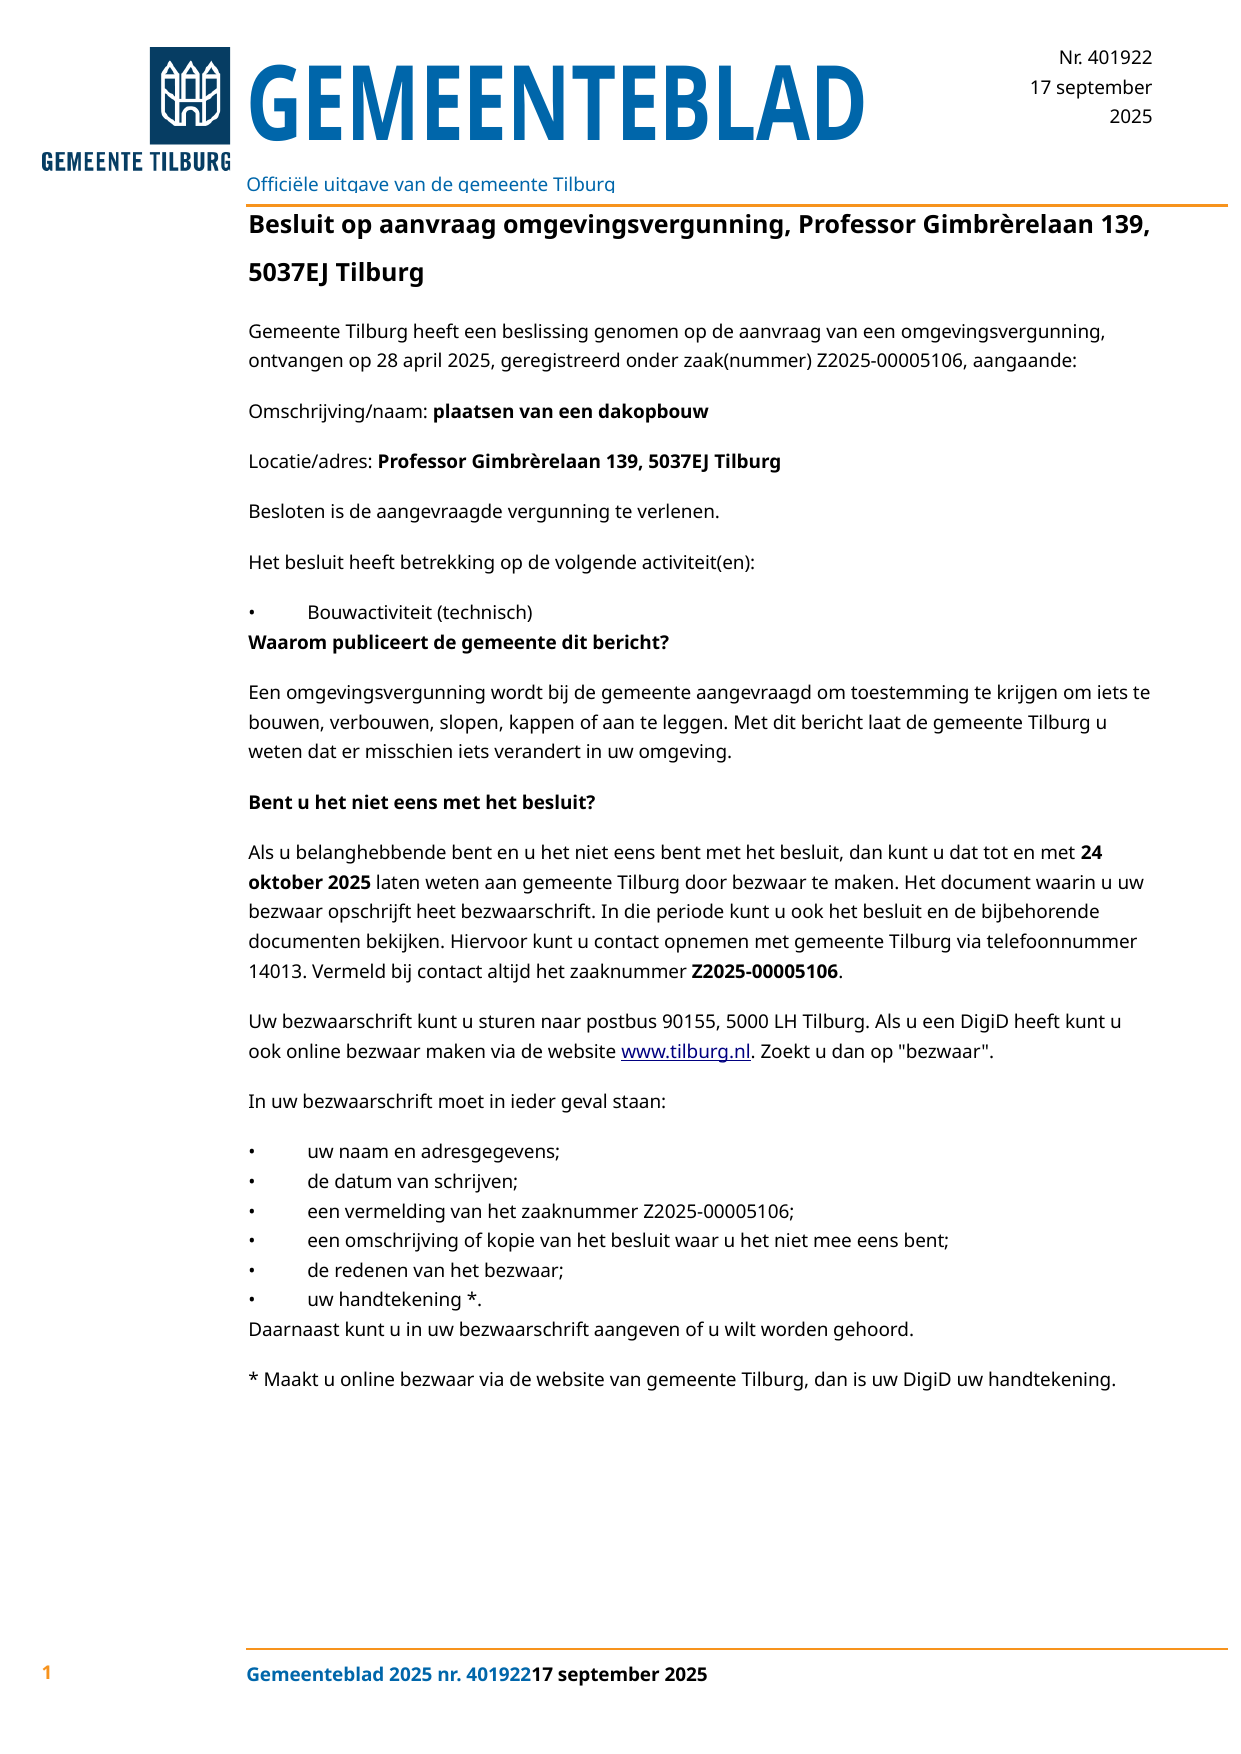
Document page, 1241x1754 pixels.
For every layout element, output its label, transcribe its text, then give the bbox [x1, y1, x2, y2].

text Gemeente Tilburg heeft een beslissing genomen op de aanvraag van een omgevingsvergunning, ontvangen op 28 april 2025, geregistreerd onder zaak(nummer) Z2025-00005106, aangaande: [248, 318, 1152, 373]
text Daarnaast kunt u in uw bezwaarschrift aangeven of u wilt worden gehoord. [248, 1316, 1152, 1342]
list de datum van schrijven; [248, 1168, 1152, 1194]
text Een omgevingsvergunning wordt bij de gemeente aangevraagd om toestemming te krijgen om iets te bouwen, verbouwen, slopen, kappen of aan te leggen. Met dit bericht laat de gemeente Tilburg u weten dat er misschien iets verandert in uw omgeving. [248, 679, 1152, 764]
list een omschrijving of kopie van het besluit waar u het niet mee eens bent; [248, 1227, 1152, 1253]
list de redenen van het bezwaar; [248, 1257, 1152, 1283]
text Het besluit heeft betrekking op de volgende activiteit(en): [248, 549, 1152, 575]
list een vermelding van het zaaknummer Z2025-00005106; [248, 1198, 1152, 1224]
text Waarom publiceert de gemeente dit bericht? [248, 629, 1152, 655]
text Besluit op aanvraag omgevingsvergunning, Professor Gimbrèrelaan 139, 5037EJ Tilburg [248, 207, 1152, 288]
text * Maakt u online bezwaar via de website van gemeente Tilburg, dan is uw DigiD uw handtekening. [248, 1367, 1152, 1392]
text Uw bezwaarschrift kunt u sturen naar postbus 90155, 5000 LH Tilburg. Als u een DigiD heeft kunt u ook online bezwaar maken via de website www.tilburg.nl. Zoekt u dan op "bezwaar". [248, 1008, 1152, 1064]
list uw handtekening *. [248, 1287, 1152, 1312]
picture [41, 47, 231, 172]
text Omschrijving/naam: plaatsen van een dakopbouw [248, 398, 1152, 424]
text Locatie/adres: Professor Gimbrèrelaan 139, 5037EJ Tilburg [248, 448, 1152, 474]
text In uw bezwaarschrift moet in ieder geval staan: [248, 1088, 1152, 1114]
text Als u belanghebbende bent en u het niet eens bent met het besluit, dan kunt u dat tot en met 24 oktober 2025 laten weten aan gemeente Tilburg door bezwaar te maken. Het document waarin u uw bezwaar opschrijft heet bezwaarschrift. In die periode kunt u ook het besluit en de bijbehorende documenten bekijken. Hiervoor kunt u contact opnemen met gemeente Tilburg via telefoonnummer 14013. Vermeld bij contact altijd het zaaknummer Z2025-00005106. [248, 839, 1152, 984]
text Besloten is de aangevraagde vergunning te verlenen. [248, 499, 1152, 524]
list Bouwactiviteit (technisch) [248, 599, 1152, 625]
text Bent u het niet eens met het besluit? [248, 789, 1152, 815]
list uw naam en adresgegevens; [248, 1139, 1152, 1164]
